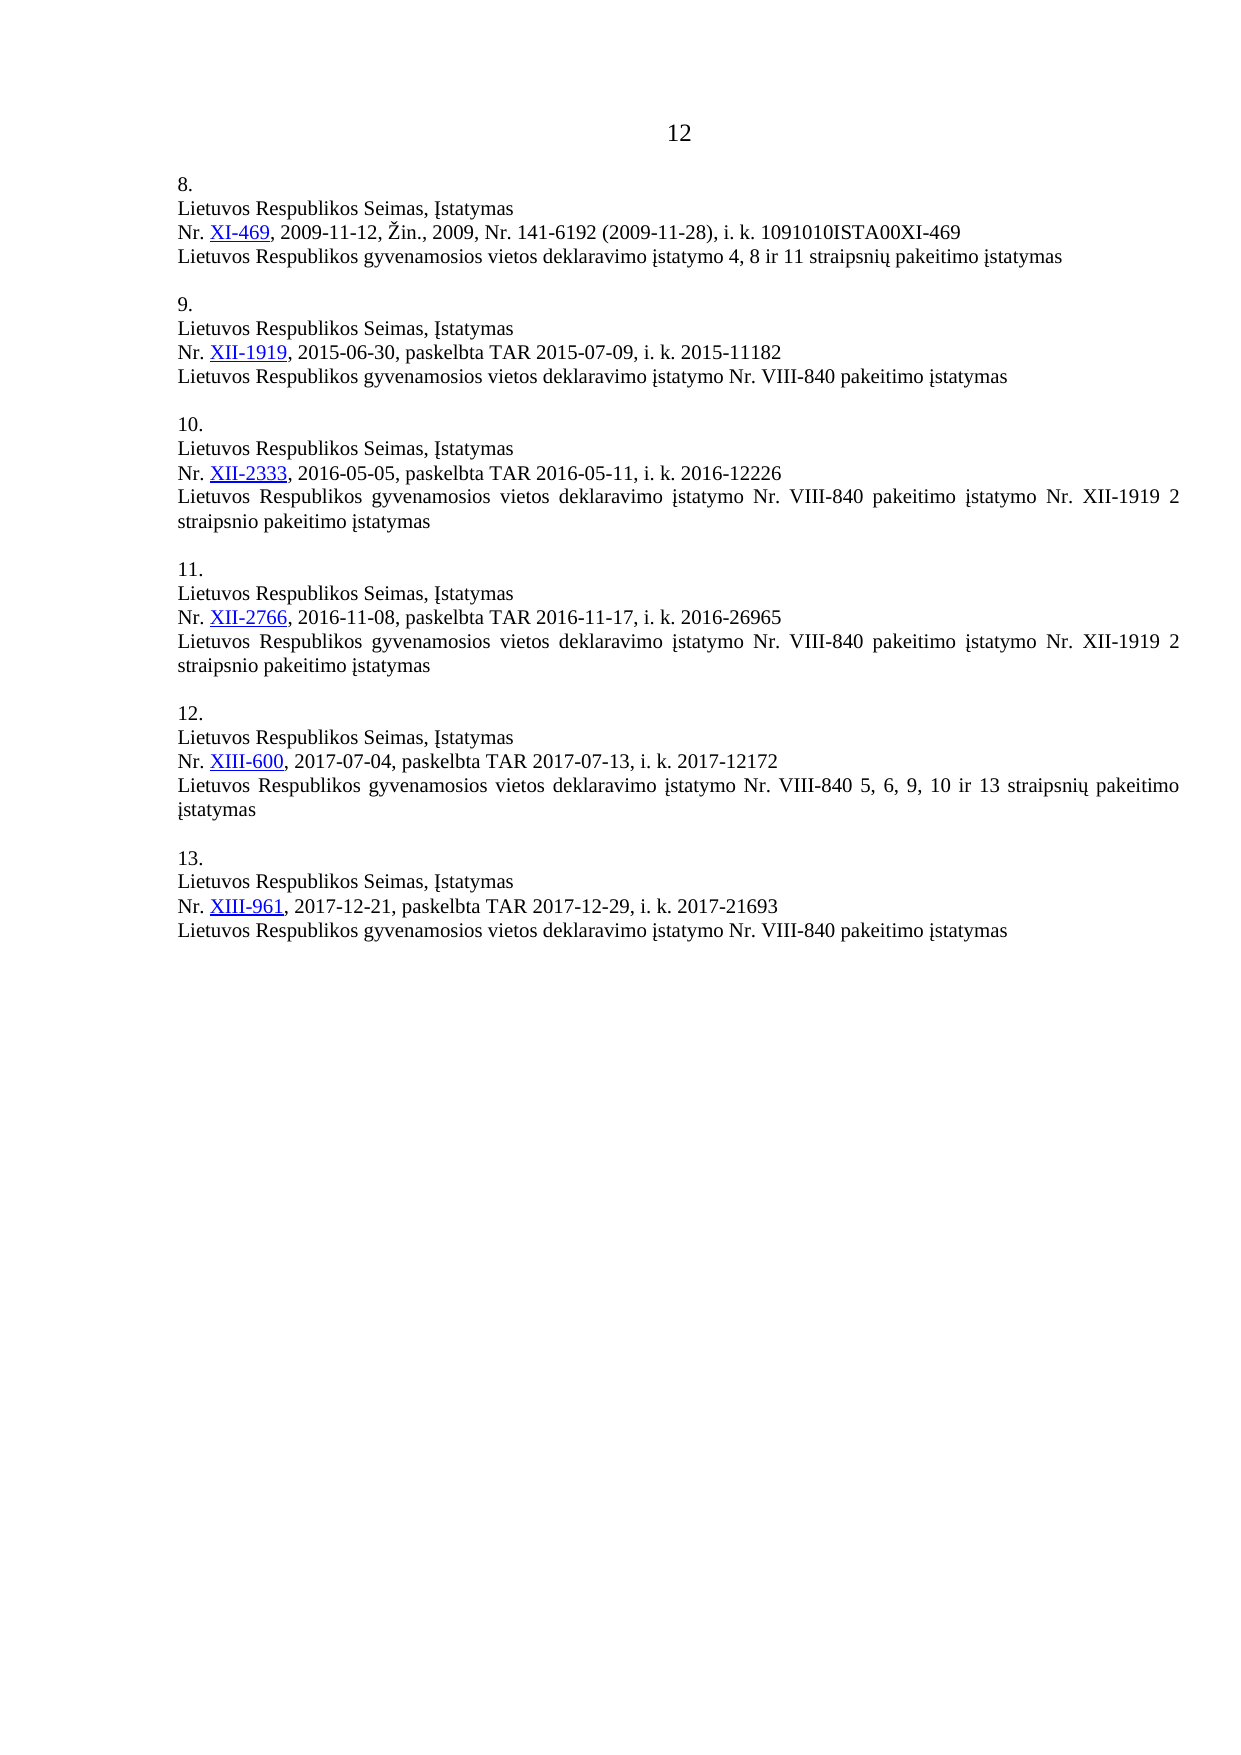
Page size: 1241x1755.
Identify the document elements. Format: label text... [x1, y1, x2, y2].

text 13. [177, 845, 1181, 869]
text 8. [177, 172, 1181, 196]
text 11. [177, 557, 1181, 581]
text Lietuvos Respublikos gyvenamosios vietos deklaravimo įstatymo Nr. VIII-840 5, 6, 9, 10 ir 13 straipsnių pakeitimo įstatymas [177, 773, 1181, 821]
text Lietuvos Respublikos gyvenamosios vietos deklaravimo įstatymo Nr. VIII-840 pakeitimo įstatymo Nr. XII-1919 2 straipsnio pakeitimo įstatymas [177, 629, 1181, 677]
text Nr. XIII-961, 2017-12-21, paskelbta TAR 2017-12-29, i. k. 2017-21693 [177, 893, 1181, 918]
text Lietuvos Respublikos gyvenamosios vietos deklaravimo įstatymo Nr. VIII-840 pakeitimo įstatymo Nr. XII-1919 2 straipsnio pakeitimo įstatymas [177, 484, 1181, 533]
text Lietuvos Respublikos Seimas, Įstatymas [177, 316, 1181, 340]
text Nr. XI-469, 2009-11-12, Žin., 2009, Nr. 141-6192 (2009-11-28), i. k. 1091010ISTA00XI-469 [177, 220, 1181, 244]
text Nr. XII-1919, 2015-06-30, paskelbta TAR 2015-07-09, i. k. 2015-11182 [177, 340, 1181, 364]
text 9. [177, 292, 1181, 316]
text Lietuvos Respublikos gyvenamosios vietos deklaravimo įstatymo Nr. VIII-840 pakeitimo įstatymas [177, 918, 1181, 942]
text Lietuvos Respublikos Seimas, Įstatymas [177, 869, 1181, 893]
text Nr. XII-2333, 2016-05-05, paskelbta TAR 2016-05-11, i. k. 2016-12226 [177, 460, 1181, 484]
text Nr. XII-2766, 2016-11-08, paskelbta TAR 2016-11-17, i. k. 2016-26965 [177, 605, 1181, 629]
text Lietuvos Respublikos Seimas, Įstatymas [177, 196, 1181, 220]
text Lietuvos Respublikos gyvenamosios vietos deklaravimo įstatymo Nr. VIII-840 pakeitimo įstatymas [177, 364, 1181, 388]
text Nr. XIII-600, 2017-07-04, paskelbta TAR 2017-07-13, i. k. 2017-12172 [177, 749, 1181, 773]
text 12. [177, 701, 1181, 725]
text Lietuvos Respublikos Seimas, Įstatymas [177, 436, 1181, 460]
text 10. [177, 412, 1181, 436]
text Lietuvos Respublikos Seimas, Įstatymas [177, 725, 1181, 749]
text Lietuvos Respublikos Seimas, Įstatymas [177, 581, 1181, 605]
text Lietuvos Respublikos gyvenamosios vietos deklaravimo įstatymo 4, 8 ir 11 straipsnių pakeitimo įstatymas [177, 244, 1181, 268]
